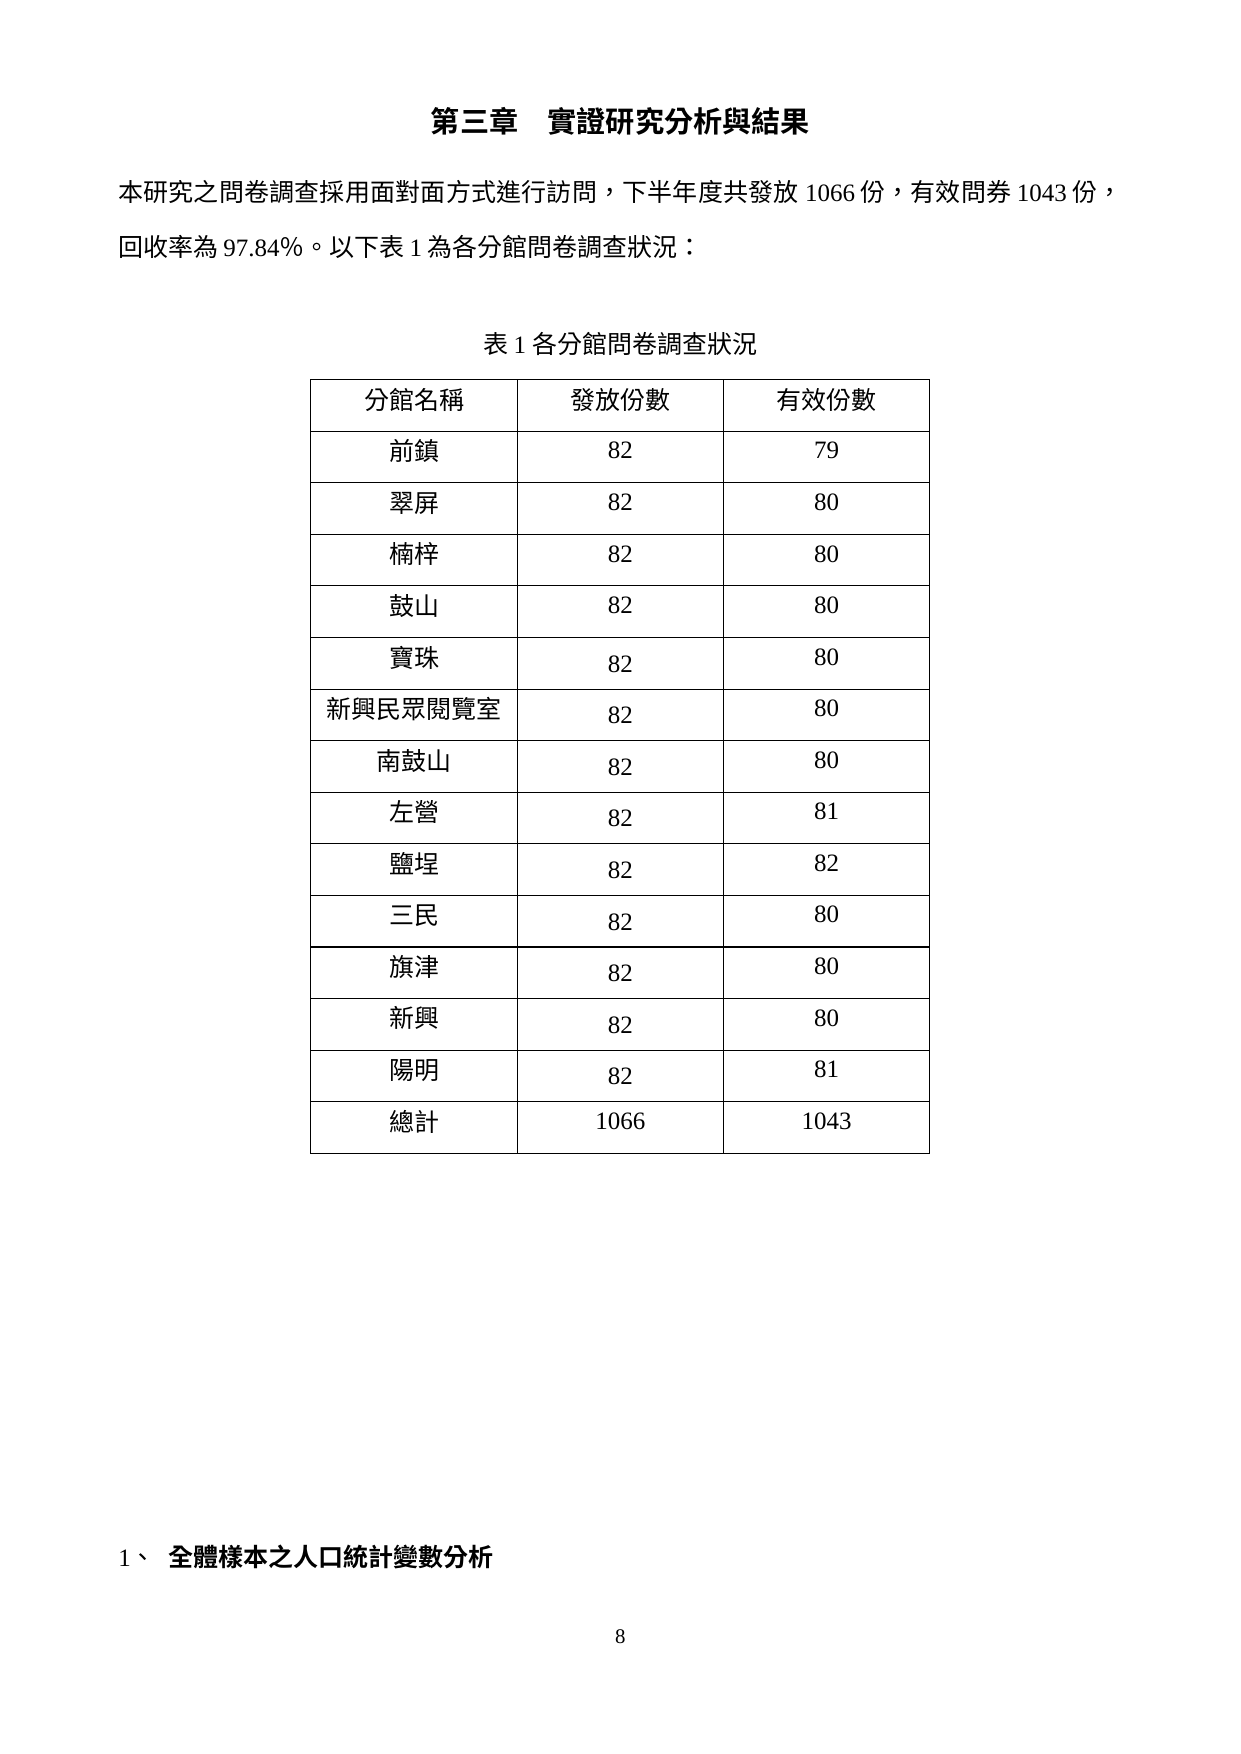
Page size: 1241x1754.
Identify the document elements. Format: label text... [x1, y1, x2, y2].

table_cell 80 [724, 535, 929, 585]
table_cell 80 [724, 586, 929, 637]
table_cell 三民 [311, 896, 517, 946]
table_cell 82 [518, 483, 723, 534]
table_cell 80 [724, 741, 929, 792]
text 本研究之問卷調查採用面對面方式進行訪問，下半年度共發放1066份，有效問券1043份，回收率為97.84％。以下表1為各分館問卷調查狀況： [118, 173, 1122, 263]
table_cell 82 [518, 586, 723, 637]
table_header 有效份數 [724, 380, 929, 431]
table_cell 82 [518, 638, 723, 688]
table_cell 82 [518, 432, 723, 482]
table_cell 80 [724, 896, 929, 946]
table_cell 82 [518, 896, 723, 946]
table_cell 82 [518, 999, 723, 1049]
table_cell 前鎮 [311, 432, 517, 482]
table_cell 81 [724, 793, 929, 843]
table_cell 1066 [518, 1102, 723, 1153]
table_header 發放份數 [518, 380, 723, 431]
table_header 分館名稱 [311, 380, 517, 431]
table_cell 1043 [724, 1102, 929, 1153]
table_cell 80 [724, 999, 929, 1049]
table_cell 楠梓 [311, 535, 517, 585]
table_cell 寶珠 [311, 638, 517, 688]
table_cell 南鼓山 [311, 741, 517, 792]
table_cell 總計 [311, 1102, 517, 1153]
table_cell 82 [724, 844, 929, 895]
table_cell 82 [518, 793, 723, 843]
table_cell 新興民眾閱覽室 [311, 690, 517, 740]
text 表1 各分館問卷調查狀況 [118, 325, 1122, 361]
table_cell 左營 [311, 793, 517, 843]
table_cell 82 [518, 844, 723, 895]
table_cell 陽明 [311, 1051, 517, 1101]
table_cell 80 [724, 690, 929, 740]
table_cell 80 [724, 483, 929, 534]
table_cell 82 [518, 741, 723, 792]
table_cell 鹽埕 [311, 844, 517, 895]
table_cell 82 [518, 690, 723, 740]
table_cell 82 [518, 948, 723, 998]
table_cell 79 [724, 432, 929, 482]
table_cell 82 [518, 1051, 723, 1101]
table_cell 81 [724, 1051, 929, 1101]
table_cell 旗津 [311, 948, 517, 998]
table_cell 80 [724, 948, 929, 998]
list 全體樣本之人口統計變數分析 [118, 1537, 1122, 1574]
table_cell 鼓山 [311, 586, 517, 637]
table_cell 82 [518, 535, 723, 585]
table_cell 80 [724, 638, 929, 688]
text 第三章 實證研究分析與結果 [118, 99, 1122, 141]
table_cell 新興 [311, 999, 517, 1049]
table_cell 翠屏 [311, 483, 517, 534]
